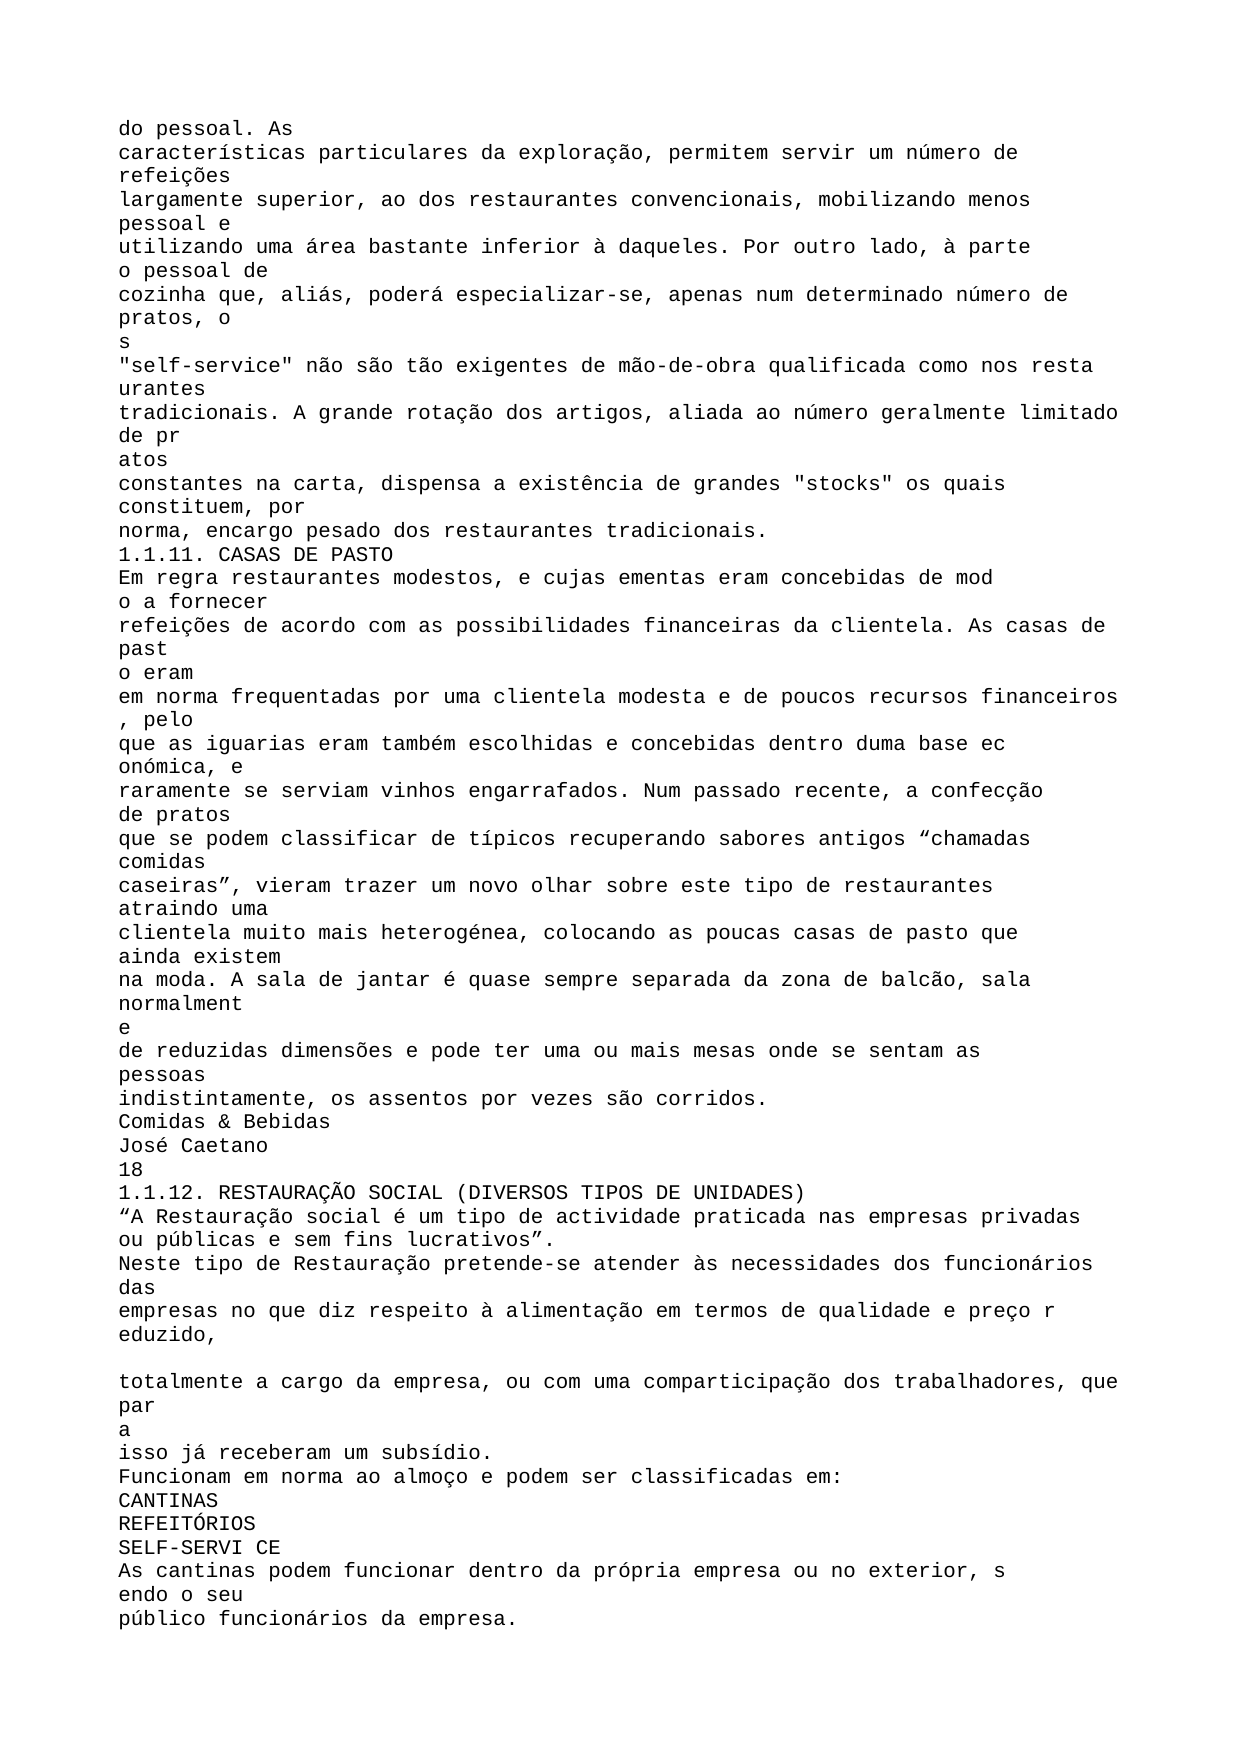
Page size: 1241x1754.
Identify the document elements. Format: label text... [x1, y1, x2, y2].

text totalmente a cargo da empresa, ou com uma comparticipação dos trabalhadores, que par [118, 1371, 1122, 1419]
text indistintamente, os assentos por vezes são corridos. [118, 1088, 1122, 1111]
text constituem, por [118, 496, 1122, 520]
text atos [118, 449, 1122, 473]
text de reduzidas dimensões e pode ter uma ou mais mesas onde se sentam as [118, 1040, 1122, 1064]
text do pessoal. As [118, 118, 1122, 142]
text o eram [118, 662, 1122, 686]
text pessoas [118, 1064, 1122, 1088]
text Neste tipo de Restauração pretende-se atender às necessidades dos funcionários [118, 1253, 1122, 1277]
text clientela muito mais heterogénea, colocando as poucas casas de pasto que [118, 922, 1122, 946]
text REFEITÓRIOS [118, 1513, 1122, 1537]
text 1.1.12. RESTAURAÇÃO SOCIAL (DIVERSOS TIPOS DE UNIDADES) [118, 1182, 1122, 1206]
text As cantinas podem funcionar dentro da própria empresa ou no exterior, s [118, 1561, 1122, 1584]
text largamente superior, ao dos restaurantes convencionais, mobilizando menos [118, 189, 1122, 213]
text refeições de acordo com as possibilidades financeiras da clientela. As casas de past [118, 615, 1122, 662]
text Comidas & Bebidas [118, 1111, 1122, 1135]
text o pessoal de [118, 260, 1122, 284]
text atraindo uma [118, 898, 1122, 922]
text Em regra restaurantes modestos, e cujas ementas eram concebidas de mod [118, 567, 1122, 591]
text utilizando uma área bastante inferior à daqueles. Por outro lado, à parte [118, 236, 1122, 260]
text SELF-SERVI CE [118, 1537, 1122, 1561]
text norma, encargo pesado dos restaurantes tradicionais. [118, 520, 1122, 544]
text ainda existem [118, 946, 1122, 969]
text “A Restauração social é um tipo de actividade praticada nas empresas privadas [118, 1206, 1122, 1229]
text na moda. A sala de jantar é quase sempre separada da zona de balcão, sala normalment [118, 969, 1122, 1017]
text "self-service" não são tão exigentes de mão-de-obra qualificada como nos resta [118, 354, 1122, 378]
text pessoal e [118, 213, 1122, 236]
text urantes [118, 378, 1122, 402]
text eduzido, [118, 1324, 1122, 1348]
text s [118, 331, 1122, 354]
text comidas [118, 851, 1122, 875]
text 1.1.11. CASAS DE PASTO [118, 544, 1122, 567]
text que se podem classificar de típicos recuperando sabores antigos “chamadas [118, 827, 1122, 851]
text CANTINAS [118, 1489, 1122, 1513]
text público funcionários da empresa. [118, 1608, 1122, 1631]
text endo o seu [118, 1584, 1122, 1608]
text constantes na carta, dispensa a existência de grandes "stocks" os quais [118, 473, 1122, 496]
text empresas no que diz respeito à alimentação em termos de qualidade e preço r [118, 1300, 1122, 1324]
text características particulares da exploração, permitem servir um número de refeições [118, 142, 1122, 189]
text José Caetano [118, 1135, 1122, 1158]
text raramente se serviam vinhos engarrafados. Num passado recente, a confecção [118, 780, 1122, 804]
text ou públicas e sem fins lucrativos”. [118, 1229, 1122, 1253]
text a [118, 1419, 1122, 1442]
text tradicionais. A grande rotação dos artigos, aliada ao número geralmente limitado de pr [118, 402, 1122, 449]
text 18 [118, 1158, 1122, 1182]
text e [118, 1017, 1122, 1040]
text em norma frequentadas por uma clientela modesta e de poucos recursos financeiros [118, 686, 1122, 709]
text onómica, e [118, 757, 1122, 780]
text Funcionam em norma ao almoço e podem ser classificadas em: [118, 1466, 1122, 1489]
text isso já receberam um subsídio. [118, 1442, 1122, 1466]
text o a fornecer [118, 591, 1122, 615]
text das [118, 1277, 1122, 1300]
text de pratos [118, 804, 1122, 827]
text cozinha que, aliás, poderá especializar-se, apenas num determinado número de pratos, o [118, 284, 1122, 331]
text caseiras”, vieram trazer um novo olhar sobre este tipo de restaurantes [118, 875, 1122, 898]
text que as iguarias eram também escolhidas e concebidas dentro duma base ec [118, 733, 1122, 757]
text , pelo [118, 709, 1122, 733]
